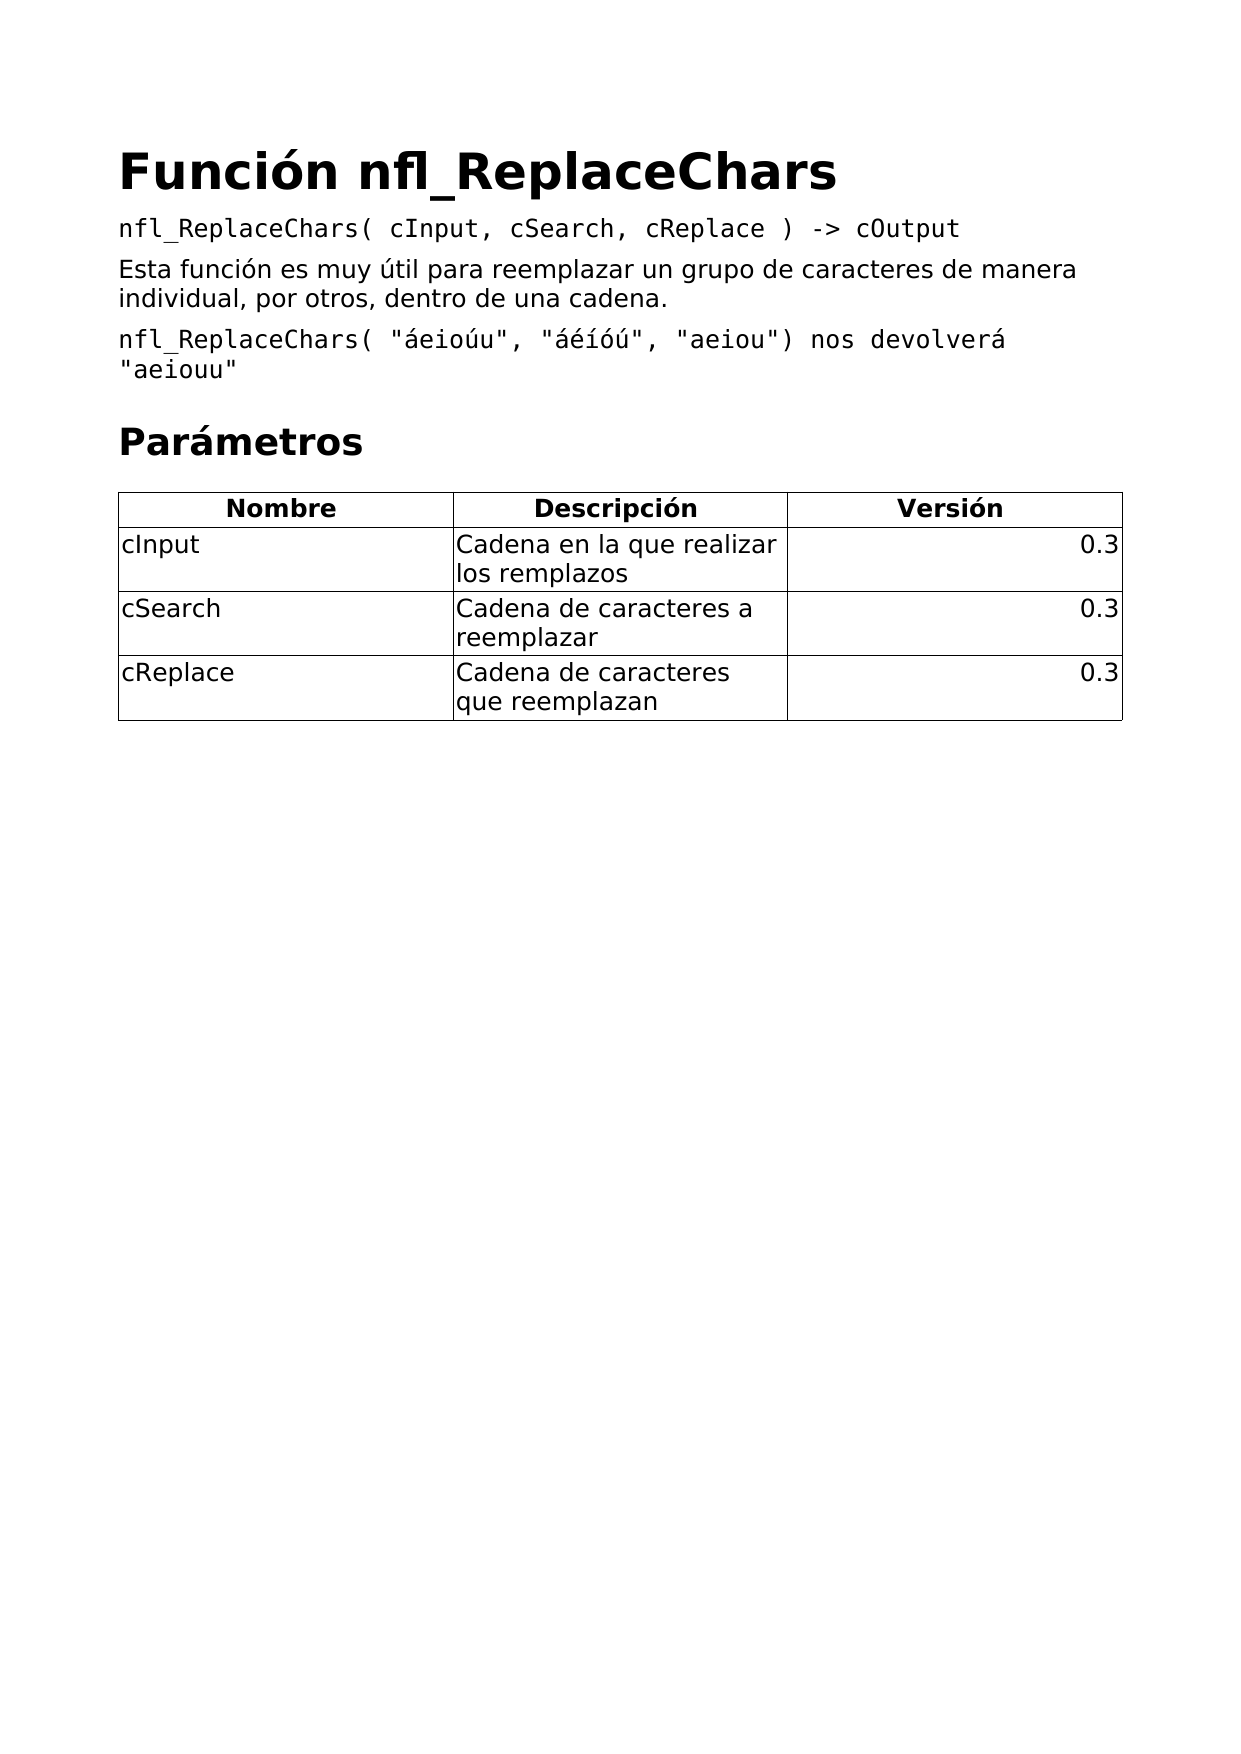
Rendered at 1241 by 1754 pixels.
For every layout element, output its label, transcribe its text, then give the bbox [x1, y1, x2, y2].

table_cell cReplace [119, 656, 453, 719]
table_cell cInput [119, 528, 453, 591]
subtitle Función nfl_ReplaceChars [118, 143, 1122, 201]
table_cell Cadena en la que realizar los remplazos [454, 528, 787, 591]
text nfl_ReplaceChars( cInput, cSearch, cReplace ) -> cOutput [118, 214, 1122, 243]
table_cell Cadena de caracteres que reemplazan [454, 656, 787, 719]
table_cell 0.3 [788, 528, 1122, 591]
table_cell Cadena de caracteres a reemplazar [454, 592, 787, 655]
table_cell 0.3 [788, 656, 1122, 719]
subtitle Parámetros [118, 421, 1122, 464]
text nfl_ReplaceChars( "áeioúu", "áéíóú", "aeiou") nos devolverá "aeiouu" [118, 326, 1122, 384]
table_header Nombre [119, 493, 453, 527]
table_cell 0.3 [788, 592, 1122, 655]
table_header Descripción [454, 493, 787, 527]
text Esta función es muy útil para reemplazar un grupo de caracteres de manera individual, por otros, dentro de una cadena. [118, 255, 1122, 313]
table_header Versión [788, 493, 1122, 527]
table_cell cSearch [119, 592, 453, 655]
